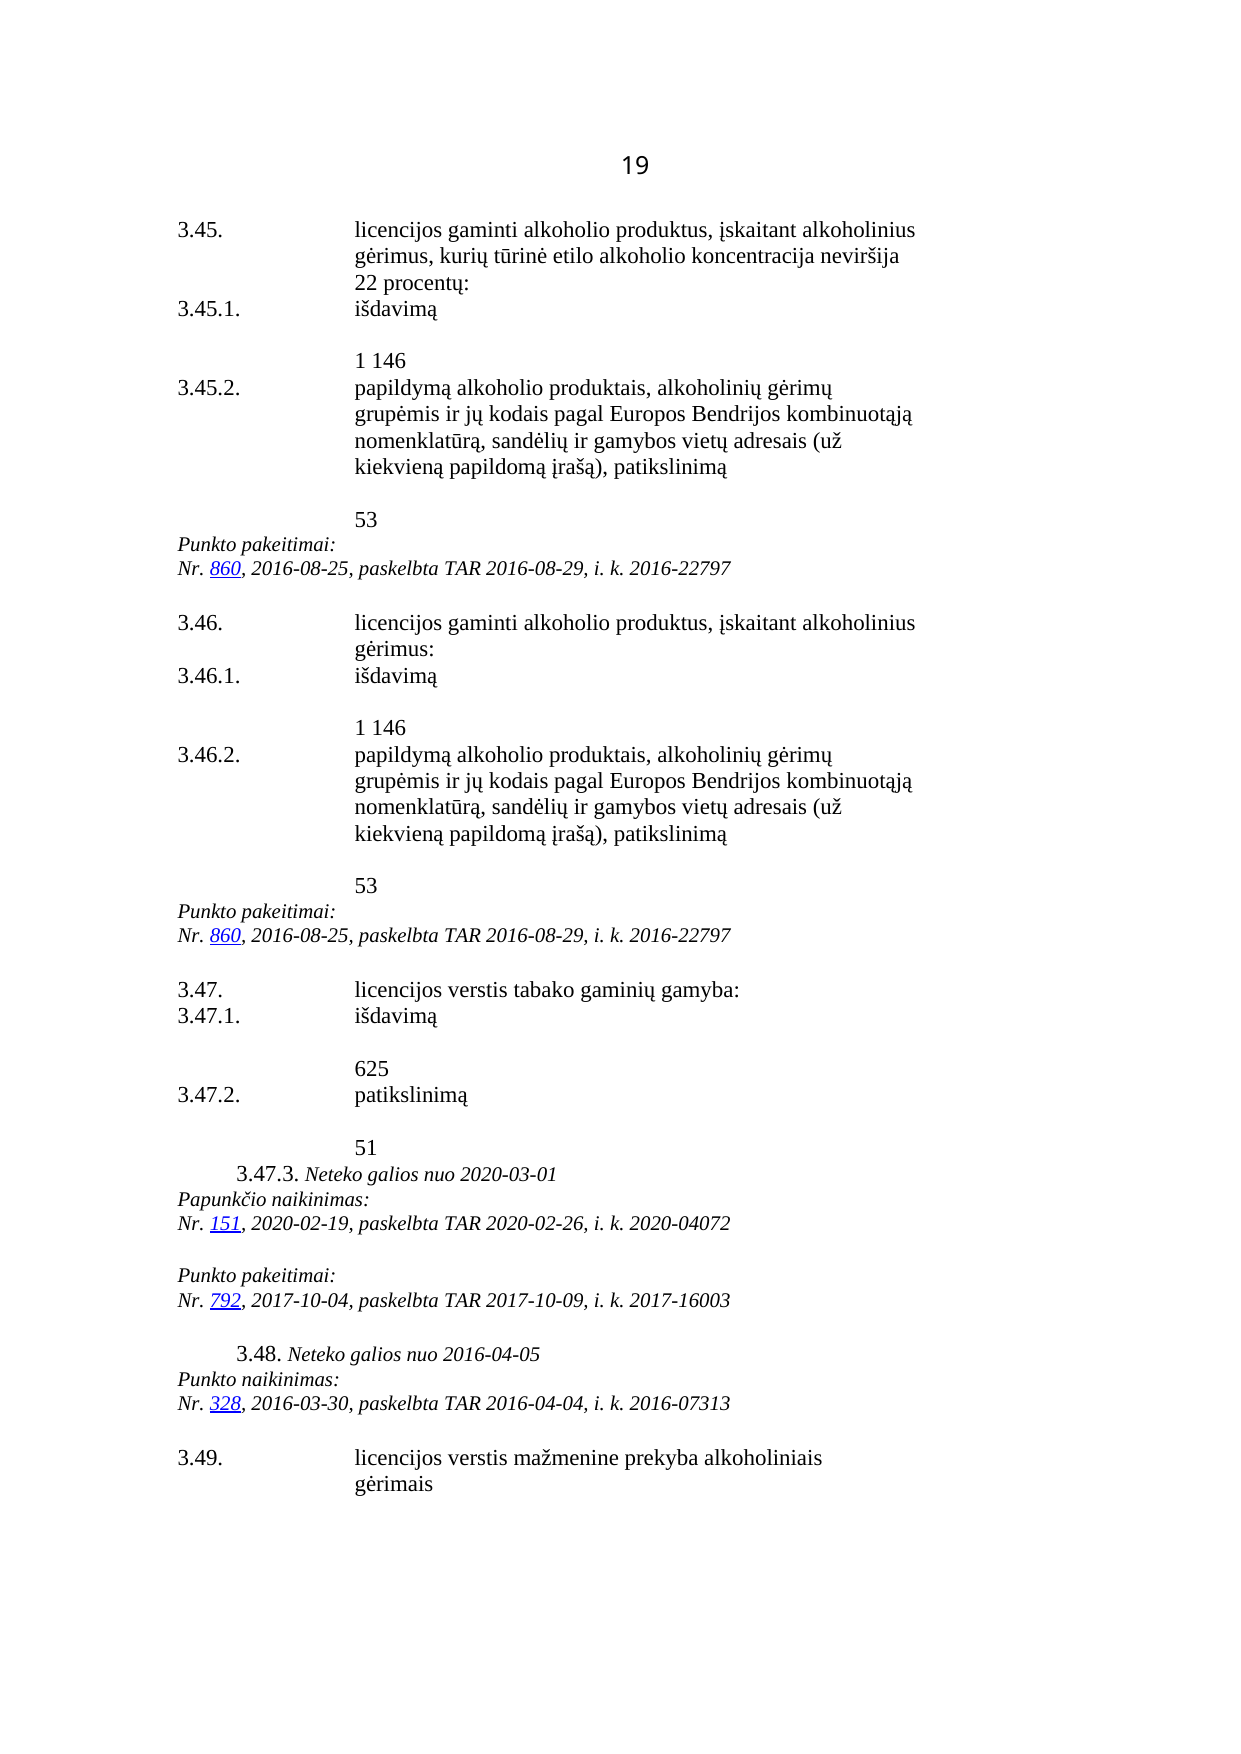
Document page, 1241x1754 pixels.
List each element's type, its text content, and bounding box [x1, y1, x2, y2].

text nomenklatūrą, sandėlių ir gamybos vietų adresais (už [354, 793, 945, 820]
text 3.46.1. išdavimą 1 146 [177, 662, 945, 741]
text 3.47. licencijos verstis tabako gaminių gamyba: [177, 976, 945, 1002]
text Punkto pakeitimai: [177, 1263, 1093, 1287]
text 3.46.2. papildymą alkoholio produktais, alkoholinių gėrimų [177, 741, 945, 767]
text 3.45.1. išdavimą 1 146 [177, 295, 945, 374]
text Nr. 328, 2016-03-30, paskelbta TAR 2016-04-04, i. k. 2016-07313 [177, 1391, 1093, 1415]
text 3.49. licencijos verstis mažmenine prekyba alkoholiniais gėrimais [177, 1443, 892, 1496]
text Punkto pakeitimai: [177, 899, 1093, 923]
text gėrimus, kurių tūrinė etilo alkoholio koncentracija neviršija [354, 242, 945, 268]
text grupėmis ir jų kodais pagal Europos Bendrijos kombinuotąją [354, 400, 945, 427]
text Nr. 860, 2016-08-25, paskelbta TAR 2016-08-29, i. k. 2016-22797 [177, 556, 1093, 580]
text Papunkčio naikinimas: [177, 1187, 1093, 1211]
text 3.47.1. išdavimą 625 [177, 1002, 945, 1081]
text nomenklatūrą, sandėlių ir gamybos vietų adresais (už [354, 427, 945, 453]
text Punkto naikinimas: [177, 1367, 1093, 1391]
text 3.48. Neteko galios nuo 2016-04-05 [177, 1340, 1093, 1367]
text Nr. 792, 2017-10-04, paskelbta TAR 2017-10-09, i. k. 2017-16003 [177, 1287, 1093, 1312]
text Nr. 860, 2016-08-25, paskelbta TAR 2016-08-29, i. k. 2016-22797 [177, 923, 1093, 947]
text grupėmis ir jų kodais pagal Europos Bendrijos kombinuotąją [354, 767, 945, 793]
text gėrimus: [354, 635, 945, 662]
text 3.47.2. patikslinimą 51 [177, 1081, 945, 1160]
text Punkto pakeitimai: [177, 532, 1093, 556]
text 3.45. licencijos gaminti alkoholio produktus, įskaitant alkoholinius [177, 216, 945, 242]
text 3.46. licencijos gaminti alkoholio produktus, įskaitant alkoholinius [177, 609, 945, 635]
text 3.47.3. Neteko galios nuo 2020-03-01 [177, 1160, 1093, 1187]
text Nr. 151, 2020-02-19, paskelbta TAR 2020-02-26, i. k. 2020-04072 [177, 1211, 1093, 1235]
text 22 procentų: [354, 268, 945, 295]
text kiekvieną papildomą įrašą), patikslinimą 53 [354, 453, 945, 532]
text 3.45.2. papildymą alkoholio produktais, alkoholinių gėrimų [177, 374, 945, 400]
text kiekvieną papildomą įrašą), patikslinimą 53 [354, 820, 945, 899]
